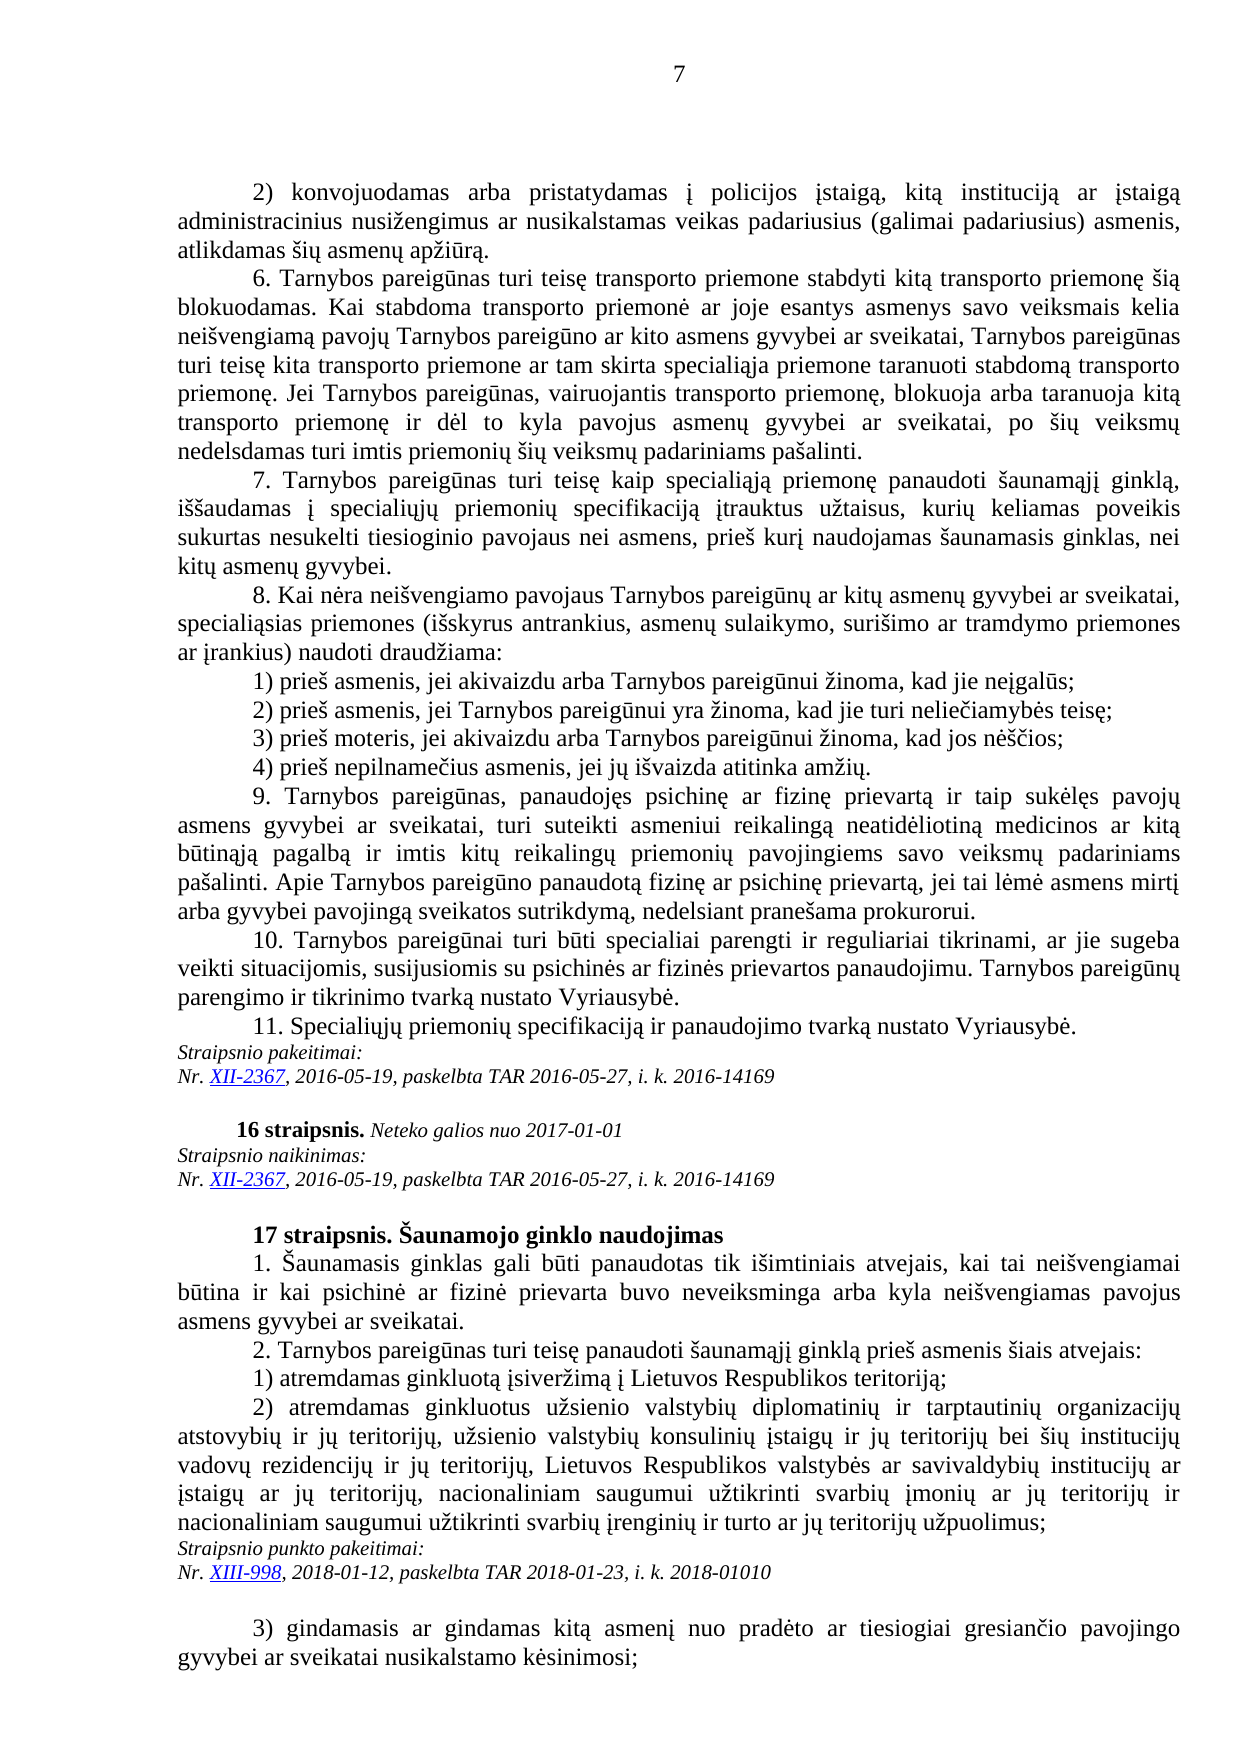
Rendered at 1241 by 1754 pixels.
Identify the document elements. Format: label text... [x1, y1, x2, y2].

text 17 straipsnis. Šaunamojo ginklo naudojimas [177, 1220, 1181, 1248]
text 3) prieš moteris, jei akivaizdu arba Tarnybos pareigūnui žinoma, kad jos nėščios; [177, 723, 1181, 752]
text Straipsnio pakeitimai: [177, 1040, 1181, 1064]
text 3) gindamasis ar gindamas kitą asmenį nuo pradėto ar tiesiogiai gresiančio pavojingo gyvybei ar sveikatai nusikalstamo kėsinimosi; [177, 1613, 1181, 1670]
text 1) atremdamas ginkluotą įsiveržimą į Lietuvos Respublikos teritoriją; [177, 1363, 1181, 1392]
text 6. Tarnybos pareigūnas turi teisę transporto priemone stabdyti kitą transporto priemonę šią blokuodamas. Kai stabdoma transporto priemonė ar joje esantys asmenys savo veiksmais kelia neišvengiamą pavojų Tarnybos pareigūno ar kito asmens gyvybei ar sveikatai, Tarnybos pareigūnas turi teisę kita transporto priemone ar tam skirta specialiąja priemone taranuoti stabdomą transporto priemonę. Jei Tarnybos pareigūnas, vairuojantis transporto priemonę, blokuoja arba taranuoja kitą transporto priemonę ir dėl to kyla pavojus asmenų gyvybei ar sveikatai, po šių veiksmų nedelsdamas turi imtis priemonių šių veiksmų padariniams pašalinti. [177, 263, 1181, 465]
text Nr. XII-2367, 2016-05-19, paskelbta TAR 2016-05-27, i. k. 2016-14169 [177, 1167, 1181, 1191]
text 1) prieš asmenis, jei akivaizdu arba Tarnybos pareigūnui žinoma, kad jie neįgalūs; [177, 666, 1181, 695]
text 1. Šaunamasis ginklas gali būti panaudotas tik išimtiniais atvejais, kai tai neišvengiamai būtina ir kai psichinė ar fizinė prievarta buvo neveiksminga arba kyla neišvengiamas pavojus asmens gyvybei ar sveikatai. [177, 1248, 1181, 1335]
text Straipsnio punkto pakeitimai: [177, 1536, 1181, 1560]
text 8. Kai nėra neišvengiamo pavojaus Tarnybos pareigūnų ar kitų asmenų gyvybei ar sveikatai, specialiąsias priemones (išskyrus antrankius, asmenų sulaikymo, surišimo ar tramdymo priemones ar įrankius) naudoti draudžiama: [177, 580, 1181, 666]
text Nr. XIII-998, 2018-01-12, paskelbta TAR 2018-01-23, i. k. 2018-01010 [177, 1560, 1181, 1584]
text 16 straipsnis. Neteko galios nuo 2017-01-01 [177, 1117, 1181, 1143]
text 4) prieš nepilnamečius asmenis, jei jų išvaizda atitinka amžių. [177, 752, 1181, 781]
text 2) konvojuodamas arba pristatydamas į policijos įstaigą, kitą instituciją ar įstaigą administracinius nusižengimus ar nusikalstamas veikas padariusius (galimai padariusius) asmenis, atlikdamas šių asmenų apžiūrą. [177, 177, 1181, 263]
text 2) prieš asmenis, jei Tarnybos pareigūnui yra žinoma, kad jie turi neliečiamybės teisę; [177, 695, 1181, 723]
text Straipsnio naikinimas: [177, 1143, 1181, 1167]
text Nr. XII-2367, 2016-05-19, paskelbta TAR 2016-05-27, i. k. 2016-14169 [177, 1064, 1181, 1088]
text 7. Tarnybos pareigūnas turi teisę kaip specialiąją priemonę panaudoti šaunamąjį ginklą, iššaudamas į specialiųjų priemonių specifikaciją įtrauktus užtaisus, kurių keliamas poveikis sukurtas nesukelti tiesioginio pavojaus nei asmens, prieš kurį naudojamas šaunamasis ginklas, nei kitų asmenų gyvybei. [177, 465, 1181, 580]
text 11. Specialiųjų priemonių specifikaciją ir panaudojimo tvarką nustato Vyriausybė. [177, 1011, 1181, 1040]
text 2. Tarnybos pareigūnas turi teisę panaudoti šaunamąjį ginklą prieš asmenis šiais atvejais: [177, 1335, 1181, 1363]
text 2) atremdamas ginkluotus užsienio valstybių diplomatinių ir tarptautinių organizacijų atstovybių ir jų teritorijų, užsienio valstybių konsulinių įstaigų ir jų teritorijų bei šių institucijų vadovų rezidencijų ir jų teritorijų, Lietuvos Respublikos valstybės ar savivaldybių institucijų ar įstaigų ar jų teritorijų, nacionaliniam saugumui užtikrinti svarbių įmonių ar jų teritorijų ir nacionaliniam saugumui užtikrinti svarbių įrenginių ir turto ar jų teritorijų užpuolimus; [177, 1392, 1181, 1536]
text 10. Tarnybos pareigūnai turi būti specialiai parengti ir reguliariai tikrinami, ar jie sugeba veikti situacijomis, susijusiomis su psichinės ar fizinės prievartos panaudojimu. Tarnybos pareigūnų parengimo ir tikrinimo tvarką nustato Vyriausybė. [177, 925, 1181, 1011]
text 9. Tarnybos pareigūnas, panaudojęs psichinę ar fizinę prievartą ir taip sukėlęs pavojų asmens gyvybei ar sveikatai, turi suteikti asmeniui reikalingą neatidėliotiną medicinos ar kitą būtinąją pagalbą ir imtis kitų reikalingų priemonių pavojingiems savo veiksmų padariniams pašalinti. Apie Tarnybos pareigūno panaudotą fizinę ar psichinę prievartą, jei tai lėmė asmens mirtį arba gyvybei pavojingą sveikatos sutrikdymą, nedelsiant pranešama prokurorui. [177, 781, 1181, 925]
